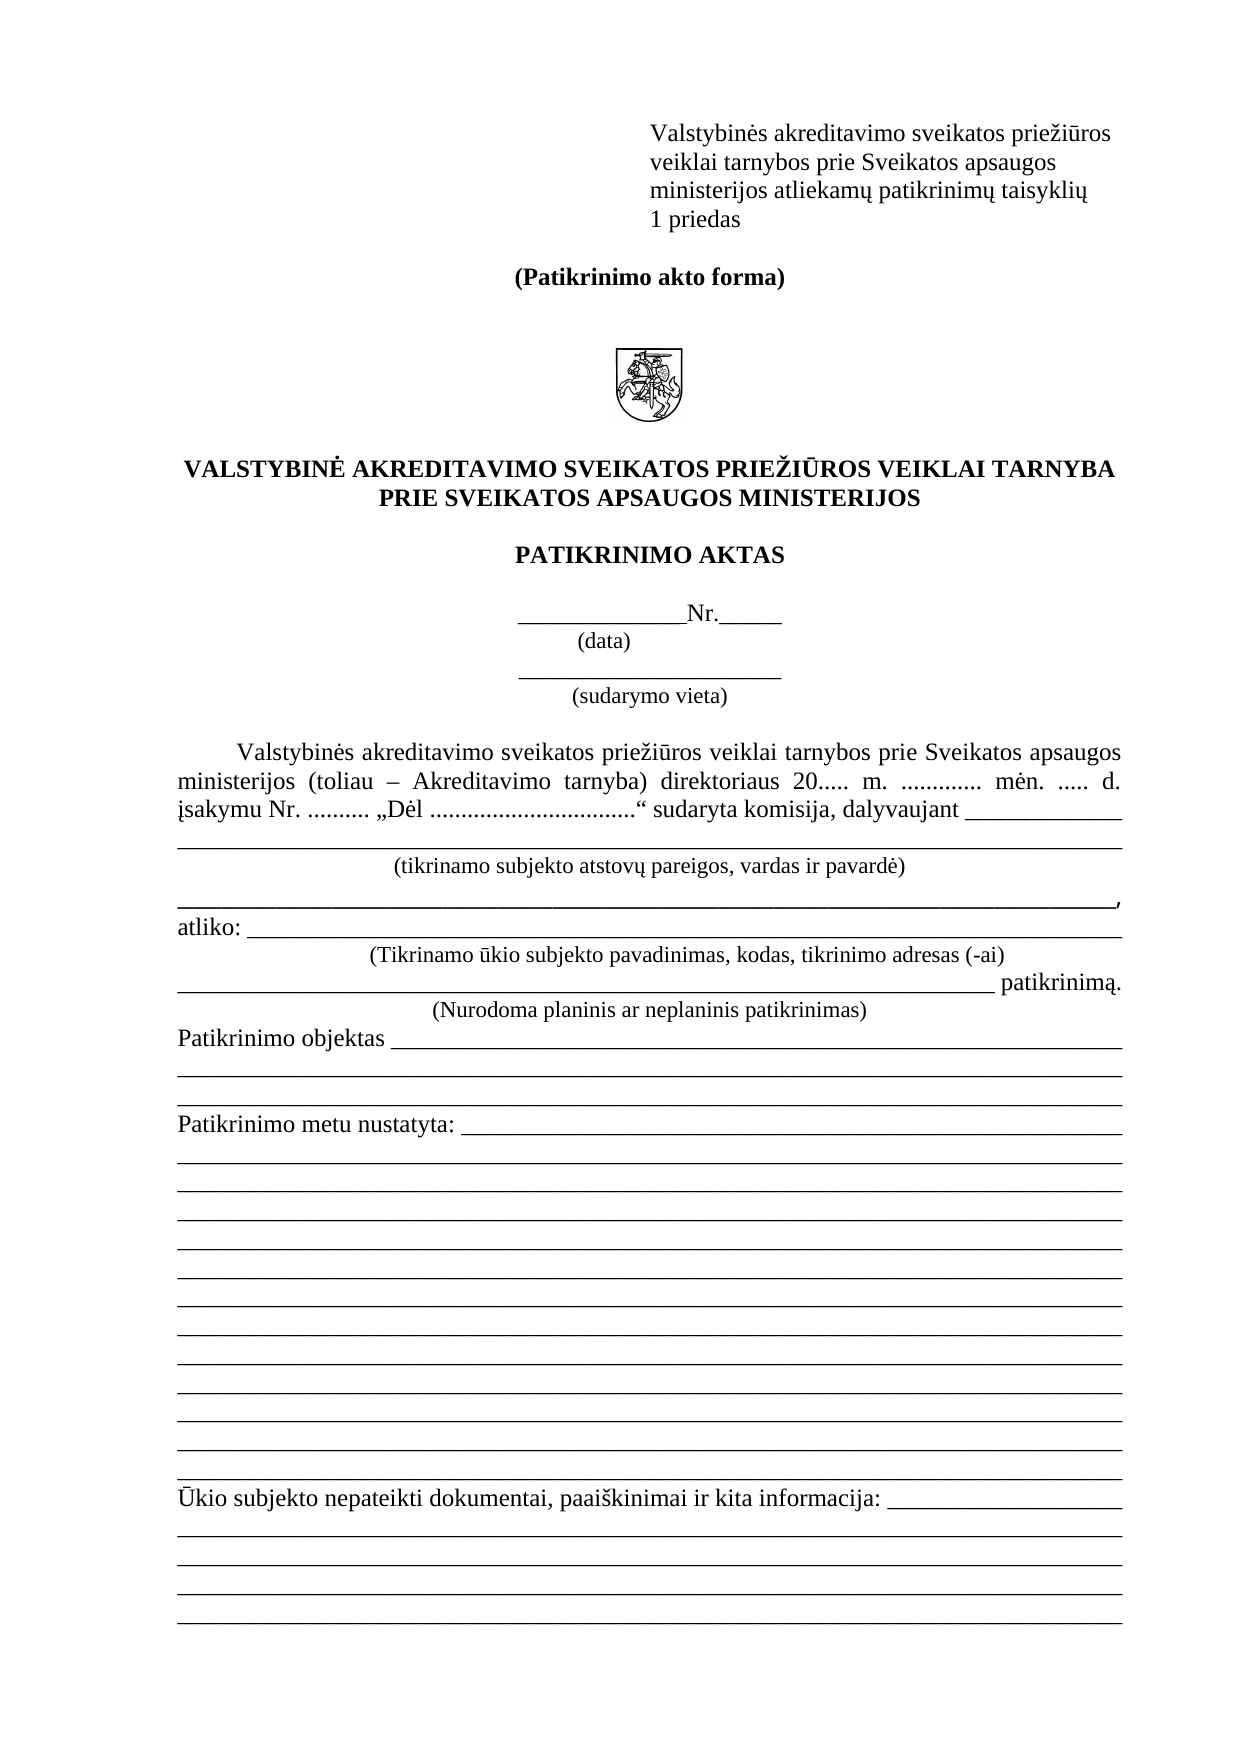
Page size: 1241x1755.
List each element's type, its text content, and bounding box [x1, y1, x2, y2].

text (Patikrinimo akto forma) [177, 262, 1122, 291]
text _ [177, 1511, 1122, 1536]
text Patikrinimo metu nustatyta: [177, 1109, 1122, 1138]
text _ [177, 1195, 1122, 1220]
text ministerijos atliekamų patikrinimų taisyklių [649, 176, 1122, 204]
text _ [177, 1425, 1122, 1450]
text VALSTYBINĖ AKREDITAVIMO SVEIKATOS PRIEŽIŪROS VEIKLAI TARNYBA PRIE SVEIKATOS APSAUGOS MINISTERIJOS [177, 454, 1122, 512]
text Ūkio subjekto nepateikti dokumentai, paaiškinimai ir kita informacija: [177, 1483, 1122, 1511]
text _ [177, 1138, 1123, 1166]
text _ [177, 1080, 1122, 1105]
text PATIKRINIMO AKTAS [177, 541, 1122, 569]
text (sudarymo vieta) [177, 682, 1122, 708]
text (data) [577, 627, 1122, 653]
text veiklai tarnybos prie Sveikatos apsaugos [649, 147, 1122, 176]
text _ [177, 1253, 1122, 1278]
text _ [177, 1569, 1122, 1594]
text _ , [177, 878, 1122, 912]
text Valstybinės akreditavimo sveikatos priežiūros [649, 118, 1122, 147]
text _ [177, 1339, 1122, 1364]
text _ [177, 1540, 1122, 1565]
text (tikrinamo subjekto atstovų pareigos, vardas ir pavardė) [177, 852, 1122, 878]
text Patikrinimo objektas [177, 1023, 1122, 1051]
text (Tikrinamo ūkio subjekto pavadinimas, kodas, tikrinimo adresas (-ai) [252, 941, 1122, 967]
text _____________________ [177, 653, 1122, 682]
text _ [177, 1310, 1122, 1335]
text _ [177, 1281, 1122, 1306]
text _ patikrinimą. [177, 967, 1122, 996]
text atliko: [177, 912, 1122, 941]
text _ [177, 1224, 1122, 1249]
text _ [177, 1166, 1123, 1195]
text _ [177, 1396, 1122, 1421]
text _ [177, 1051, 1123, 1080]
text _____________ Nr._____ [177, 598, 1122, 627]
text _ [177, 1368, 1122, 1393]
text Valstybinės akreditavimo sveikatos priežiūros veiklai tarnybos prie Sveikatos apsaugos ministerijos (toliau – Akreditavimo tarnyba) direktoriaus 20..... m. ............. mėn. ..... d. įsakymu Nr. .......... „Dėl .................................“ sudaryta komisija, dalyvaujant [177, 737, 1122, 823]
text _ [177, 1598, 1122, 1623]
text (Nurodoma planinis ar neplaninis patikrinimas) [177, 996, 1122, 1023]
text 1 priedas [649, 204, 1122, 233]
text (herbas) [177, 319, 1122, 426]
text _ [177, 1454, 1122, 1479]
text _ [177, 823, 1122, 848]
